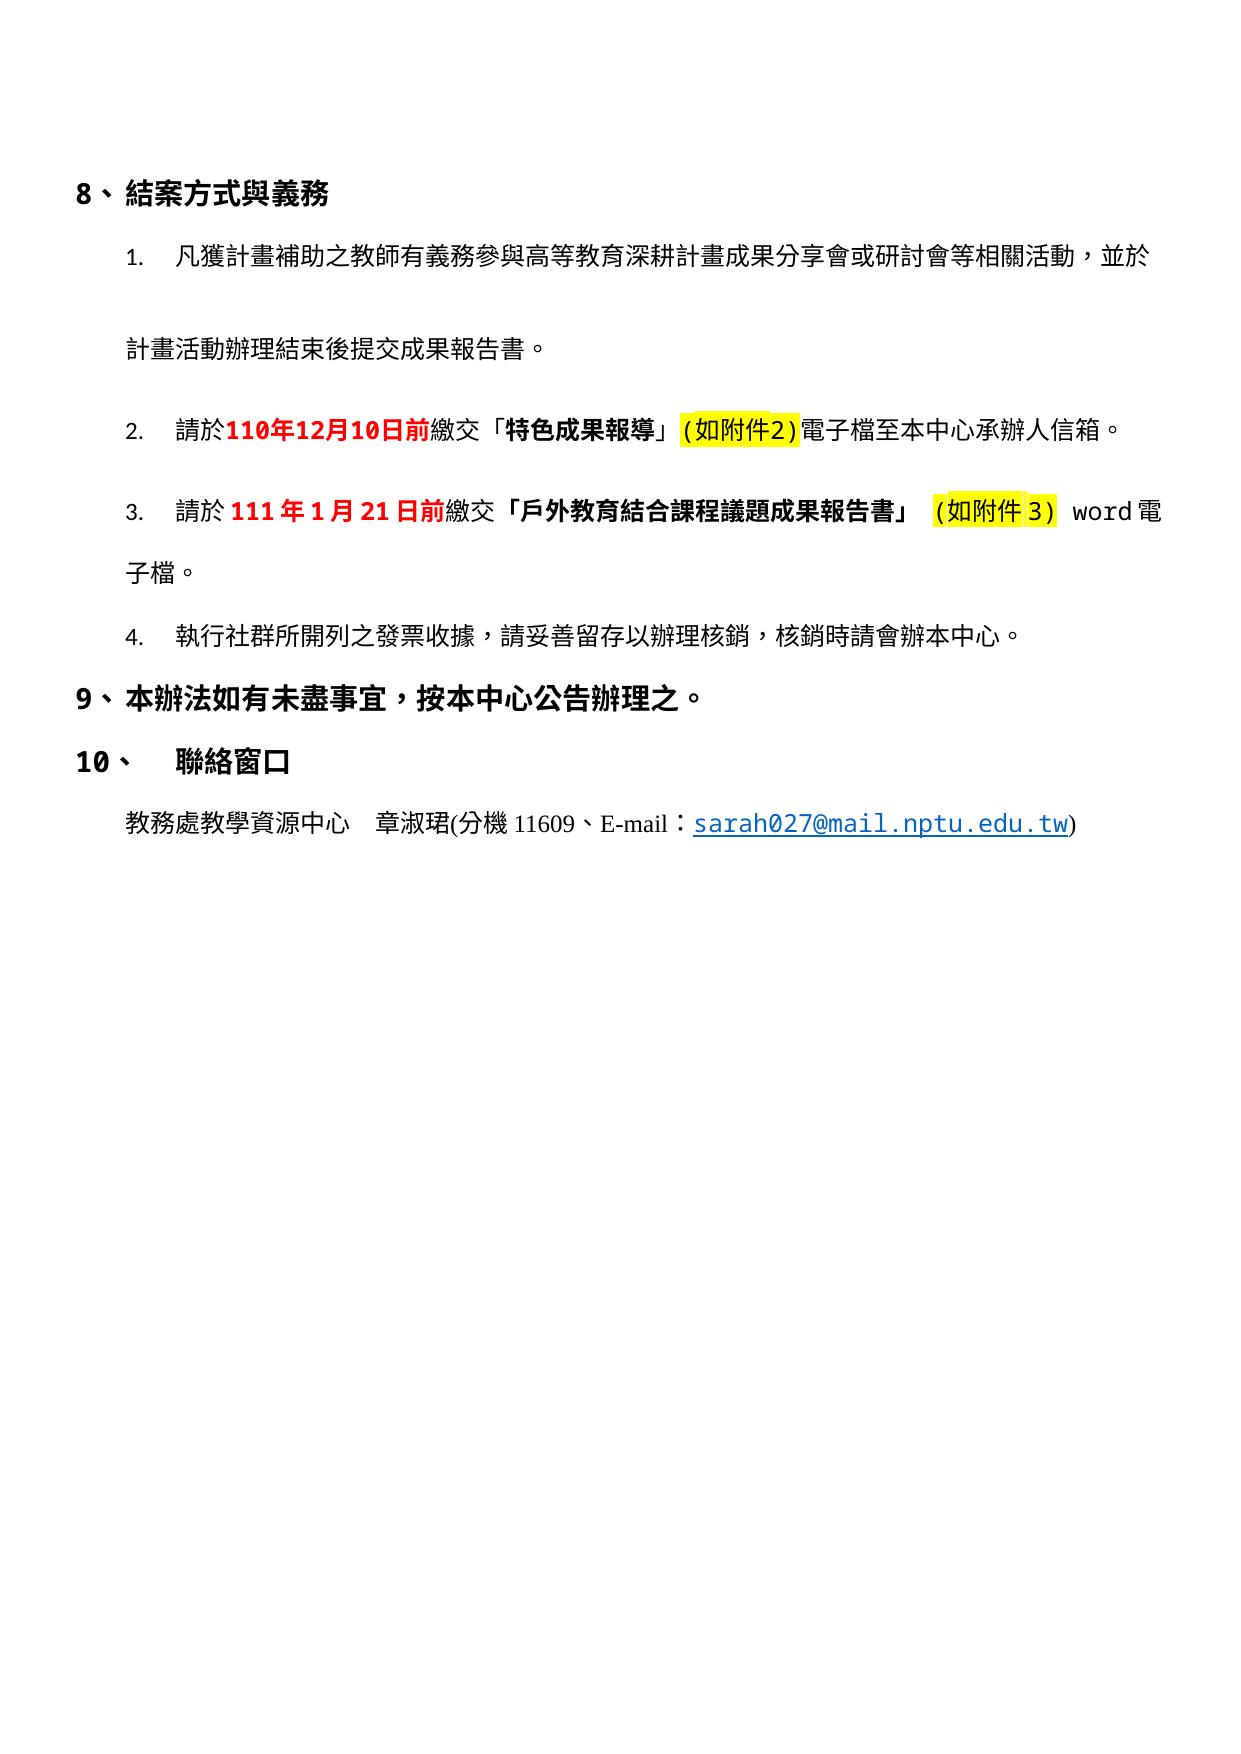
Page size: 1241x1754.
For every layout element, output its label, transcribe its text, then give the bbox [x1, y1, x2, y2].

list 本辦法如有未盡事宜，按本中心公告辦理之。 [75, 655, 1165, 718]
list 執行社群所開列之發票收據，請妥善留存以辦理核銷，核銷時請會辦本中心。 [125, 593, 1165, 655]
list 請於111年1月21日前繳交「戶外教育結合課程議題成果報告書」 (如附件3) word電子檔。 [125, 468, 1165, 593]
list 請於110年12月10日前繳交「特色成果報導」(如附件2)電子檔至本中心承辦人信箱。 [125, 387, 1165, 449]
list 凡獲計畫補助之教師有義務參與高等教育深耕計畫成果分享會或研討會等相關活動，並於計畫活動辦理結束後提交成果報告書。 [125, 213, 1165, 369]
text 教務處教學資源中心 章淑珺(分機11609、E-mail：sarah027@mail.nptu.edu.tw) [125, 780, 1165, 843]
list 結案方式與義務 [75, 150, 1165, 213]
list 聯絡窗口 [75, 718, 1165, 780]
